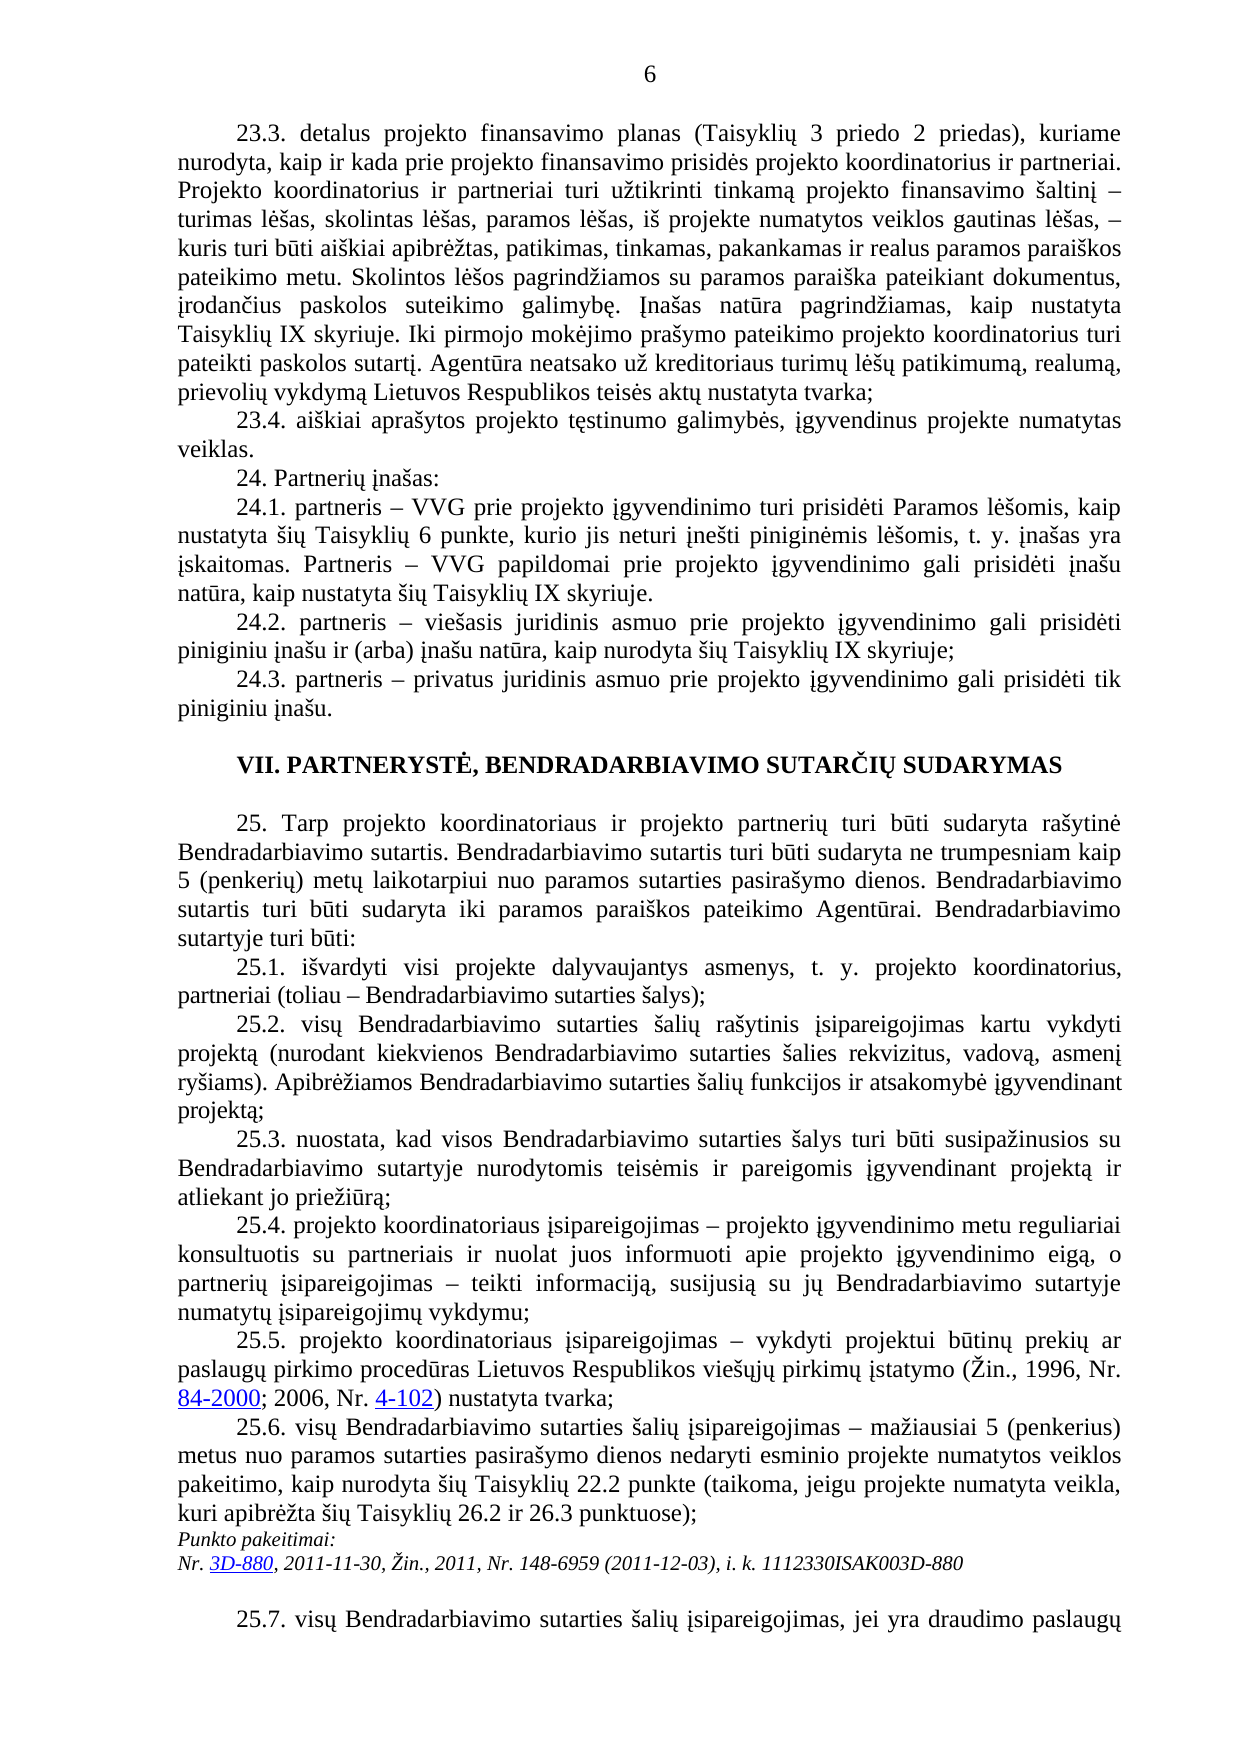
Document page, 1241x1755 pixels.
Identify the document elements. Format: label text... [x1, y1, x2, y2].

text 23.3. detalus projekto finansavimo planas (Taisyklių 3 priedo 2 priedas), kuriame nurodyta, kaip ir kada prie projekto finansavimo prisidės projekto koordinatorius ir partneriai. Projekto koordinatorius ir partneriai turi užtikrinti tinkamą projekto finansavimo šaltinį – turimas lėšas, skolintas lėšas, paramos lėšas, iš projekte numatytos veiklos gautinas lėšas, – kuris turi būti aiškiai apibrėžtas, patikimas, tinkamas, pakankamas ir realus paramos paraiškos pateikimo metu. Skolintos lėšos pagrindžiamos su paramos paraiška pateikiant dokumentus, įrodančius paskolos suteikimo galimybę. Įnašas natūra pagrindžiamas, kaip nustatyta Taisyklių IX skyriuje. Iki pirmojo mokėjimo prašymo pateikimo projekto koordinatorius turi pateikti paskolos sutartį. Agentūra neatsako už kreditoriaus turimų lėšų patikimumą, realumą, prievolių vykdymą Lietuvos Respublikos teisės aktų nustatyta tvarka; [177, 118, 1122, 406]
text 25.3. nuostata, kad visos Bendradarbiavimo sutarties šalys turi būti susipažinusios su Bendradarbiavimo sutartyje nurodytomis teisėmis ir pareigomis įgyvendinant projektą ir atliekant jo priežiūrą; [177, 1124, 1122, 1211]
text VII. PARTNERYSTĖ, BENDRADARBIAVIMO SUTARČIŲ SUDARYMAS [177, 751, 1122, 779]
text 25.1. išvardyti visi projekte dalyvaujantys asmenys, t. y. projekto koordinatorius, partneriai (toliau – Bendradarbiavimo sutarties šalys); [177, 952, 1122, 1009]
text Nr. 3D-880, 2011-11-30, Žin., 2011, Nr. 148-6959 (2011-12-03), i. k. 1112330ISAK003D-880 [177, 1551, 1122, 1575]
text 25.7. visų Bendradarbiavimo sutarties šalių įsipareigojimas, jei yra draudimo paslaugų [177, 1604, 1122, 1632]
text 24.1. partneris – VVG prie projekto įgyvendinimo turi prisidėti Paramos lėšomis, kaip nustatyta šių Taisyklių 6 punkte, kurio jis neturi įnešti piniginėmis lėšomis, t. y. įnašas yra įskaitomas. Partneris – VVG papildomai prie projekto įgyvendinimo gali prisidėti įnašu natūra, kaip nustatyta šių Taisyklių IX skyriuje. [177, 492, 1122, 607]
text 23.4. aiškiai aprašytos projekto tęstinumo galimybės, įgyvendinus projekte numatytas veiklas. [177, 406, 1122, 463]
text 25.2. visų Bendradarbiavimo sutarties šalių rašytinis įsipareigojimas kartu vykdyti projektą (nurodant kiekvienos Bendradarbiavimo sutarties šalies rekvizitus, vadovą, asmenį ryšiams). Apibrėžiamos Bendradarbiavimo sutarties šalių funkcijos ir atsakomybė įgyvendinant projektą; [177, 1009, 1122, 1124]
text Punkto pakeitimai: [177, 1527, 1122, 1551]
text 24. Partnerių įnašas: [177, 463, 1122, 492]
text 25. Tarp projekto koordinatoriaus ir projekto partnerių turi būti sudaryta rašytinė Bendradarbiavimo sutartis. Bendradarbiavimo sutartis turi būti sudaryta ne trumpesniam kaip 5 (penkerių) metų laikotarpiui nuo paramos sutarties pasirašymo dienos. Bendradarbiavimo sutartis turi būti sudaryta iki paramos paraiškos pateikimo Agentūrai. Bendradarbiavimo sutartyje turi būti: [177, 808, 1122, 952]
text 24.2. partneris – viešasis juridinis asmuo prie projekto įgyvendinimo gali prisidėti piniginiu įnašu ir (arba) įnašu natūra, kaip nurodyta šių Taisyklių IX skyriuje; [177, 607, 1122, 664]
text 25.6. visų Bendradarbiavimo sutarties šalių įsipareigojimas – mažiausiai 5 (penkerius) metus nuo paramos sutarties pasirašymo dienos nedaryti esminio projekte numatytos veiklos pakeitimo, kaip nurodyta šių Taisyklių 22.2 punkte (taikoma, jeigu projekte numatyta veikla, kuri apibrėžta šių Taisyklių 26.2 ir 26.3 punktuose); [177, 1412, 1122, 1527]
text 24.3. partneris – privatus juridinis asmuo prie projekto įgyvendinimo gali prisidėti tik piniginiu įnašu. [177, 664, 1122, 722]
text 25.5. projekto koordinatoriaus įsipareigojimas – vykdyti projektui būtinų prekių ar paslaugų pirkimo procedūras Lietuvos Respublikos viešųjų pirkimų įstatymo (Žin., 1996, Nr. 84-2000; 2006, Nr. 4-102) nustatyta tvarka; [177, 1326, 1122, 1412]
text 25.4. projekto koordinatoriaus įsipareigojimas – projekto įgyvendinimo metu reguliariai konsultuotis su partneriais ir nuolat juos informuoti apie projekto įgyvendinimo eigą, o partnerių įsipareigojimas – teikti informaciją, susijusią su jų Bendradarbiavimo sutartyje numatytų įsipareigojimų vykdymu; [177, 1211, 1122, 1326]
